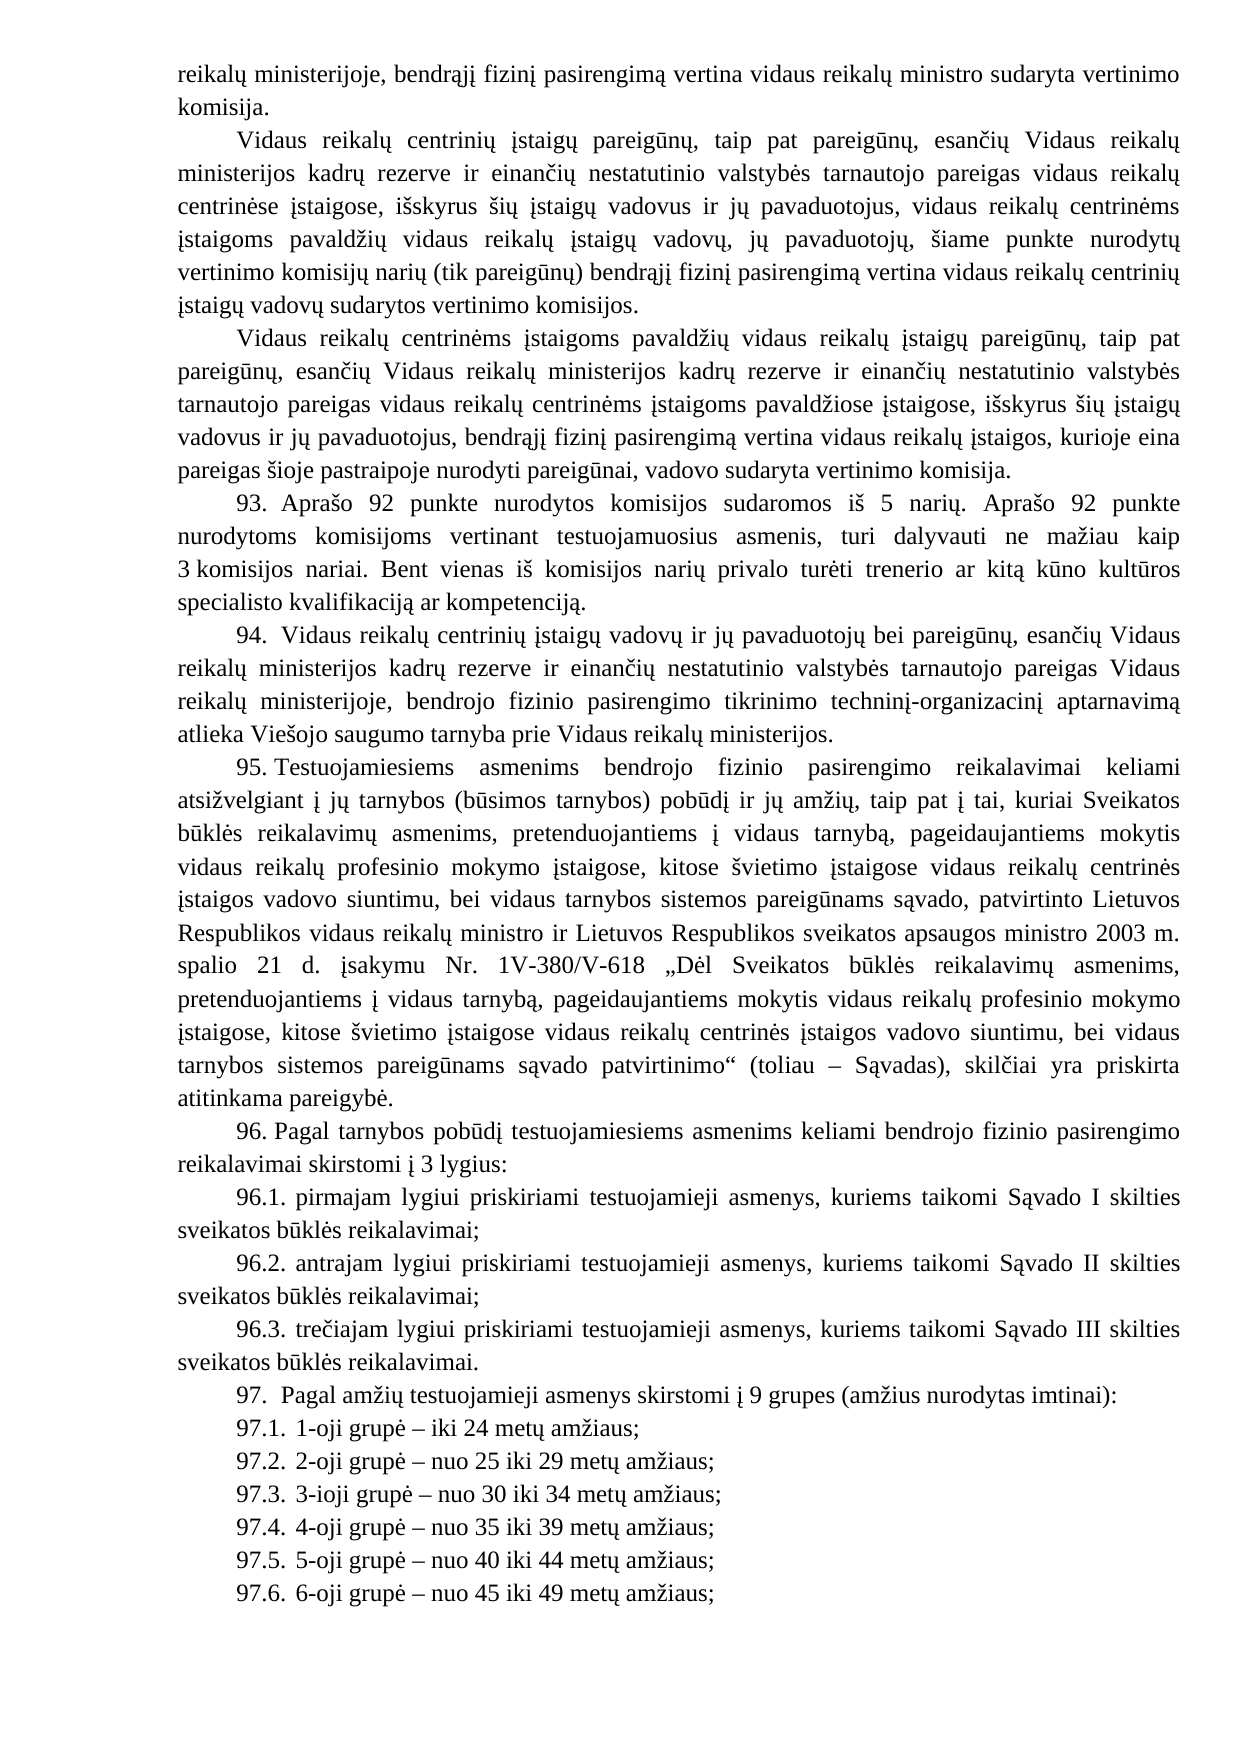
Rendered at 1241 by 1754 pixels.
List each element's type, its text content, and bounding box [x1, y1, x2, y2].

text 97.2. 2-oji grupė – nuo 25 iki 29 metų amžiaus; [177, 1446, 1181, 1475]
text 94. Vidaus reikalų centrinių įstaigų vadovų ir jų pavaduotojų bei pareigūnų, esančių Vidaus reikalų ministerijos kadrų rezerve ir einančių nestatutinio valstybės tarnautojo pareigas Vidaus reikalų ministerijoje, bendrojo fizinio pasirengimo tikrinimo techninį-organizacinį aptarnavimą atlieka Viešojo saugumo tarnyba prie Vidaus reikalų ministerijos. [177, 620, 1181, 748]
text 96.2. antrajam lygiui priskiriami testuojamieji asmenys, kuriems taikomi Sąvado II skilties sveikatos būklės reikalavimai; [177, 1248, 1181, 1309]
text 97.5. 5-oji grupė – nuo 40 iki 44 metų amžiaus; [177, 1545, 1181, 1574]
text 97.3. 3-ioji grupė – nuo 30 iki 34 metų amžiaus; [177, 1479, 1181, 1508]
text 97.6. 6-oji grupė – nuo 45 iki 49 metų amžiaus; [177, 1578, 1181, 1607]
text 96.1. pirmajam lygiui priskiriami testuojamieji asmenys, kuriems taikomi Sąvado I skilties sveikatos būklės reikalavimai; [177, 1182, 1181, 1243]
text reikalų ministerijoje, bendrąjį fizinį pasirengimą vertina vidaus reikalų ministro sudaryta vertinimo komisija. [177, 59, 1181, 121]
text 96.3. trečiajam lygiui priskiriami testuojamieji asmenys, kuriems taikomi Sąvado III skilties sveikatos būklės reikalavimai. [177, 1314, 1181, 1376]
text 97. Pagal amžių testuojamieji asmenys skirstomi į 9 grupes (amžius nurodytas imtinai): [177, 1380, 1181, 1409]
text 93. Aprašo 92 punkte nurodytos komisijos sudaromos iš 5 narių. Aprašo 92 punkte nurodytoms komisijoms vertinant testuojamuosius asmenis, turi dalyvauti ne mažiau kaip 3 komisijos nariai. Bent vienas iš komisijos narių privalo turėti trenerio ar kitą kūno kultūros specialisto kvalifikaciją ar kompetenciją. [177, 488, 1181, 616]
text 96. Pagal tarnybos pobūdį testuojamiesiems asmenims keliami bendrojo fizinio pasirengimo reikalavimai skirstomi į 3 lygius: [177, 1116, 1181, 1177]
text 95. Testuojamiesiems asmenims bendrojo fizinio pasirengimo reikalavimai keliami atsižvelgiant į jų tarnybos (būsimos tarnybos) pobūdį ir jų amžių, taip pat į tai, kuriai Sveikatos būklės reikalavimų asmenims, pretenduojantiems į vidaus tarnybą, pageidaujantiems mokytis vidaus reikalų profesinio mokymo įstaigose, kitose švietimo įstaigose vidaus reikalų centrinės įstaigos vadovo siuntimu, bei vidaus tarnybos sistemos pareigūnams sąvado, patvirtinto Lietuvos Respublikos vidaus reikalų ministro ir Lietuvos Respublikos sveikatos apsaugos ministro 2003 m. spalio 21 d. įsakymu Nr. 1V-380/V-618 „Dėl Sveikatos būklės reikalavimų asmenims, pretenduojantiems į vidaus tarnybą, pageidaujantiems mokytis vidaus reikalų profesinio mokymo įstaigose, kitose švietimo įstaigose vidaus reikalų centrinės įstaigos vadovo siuntimu, bei vidaus tarnybos sistemos pareigūnams sąvado patvirtinimo“ (toliau – Sąvadas), skilčiai yra priskirta atitinkama pareigybė. [177, 752, 1181, 1111]
text 97.1. 1-oji grupė – iki 24 metų amžiaus; [177, 1413, 1181, 1442]
text 97.4. 4-oji grupė – nuo 35 iki 39 metų amžiaus; [177, 1512, 1181, 1541]
text Vidaus reikalų centrinėms įstaigoms pavaldžių vidaus reikalų įstaigų pareigūnų, taip pat pareigūnų, esančių Vidaus reikalų ministerijos kadrų rezerve ir einančių nestatutinio valstybės tarnautojo pareigas vidaus reikalų centrinėms įstaigoms pavaldžiose įstaigose, išskyrus šių įstaigų vadovus ir jų pavaduotojus, bendrąjį fizinį pasirengimą vertina vidaus reikalų įstaigos, kurioje eina pareigas šioje pastraipoje nurodyti pareigūnai, vadovo sudaryta vertinimo komisija. [177, 323, 1181, 484]
text Vidaus reikalų centrinių įstaigų pareigūnų, taip pat pareigūnų, esančių Vidaus reikalų ministerijos kadrų rezerve ir einančių nestatutinio valstybės tarnautojo pareigas vidaus reikalų centrinėse įstaigose, išskyrus šių įstaigų vadovus ir jų pavaduotojus, vidaus reikalų centrinėms įstaigoms pavaldžių vidaus reikalų įstaigų vadovų, jų pavaduotojų, šiame punkte nurodytų vertinimo komisijų narių (tik pareigūnų) bendrąjį fizinį pasirengimą vertina vidaus reikalų centrinių įstaigų vadovų sudarytos vertinimo komisijos. [177, 125, 1181, 319]
